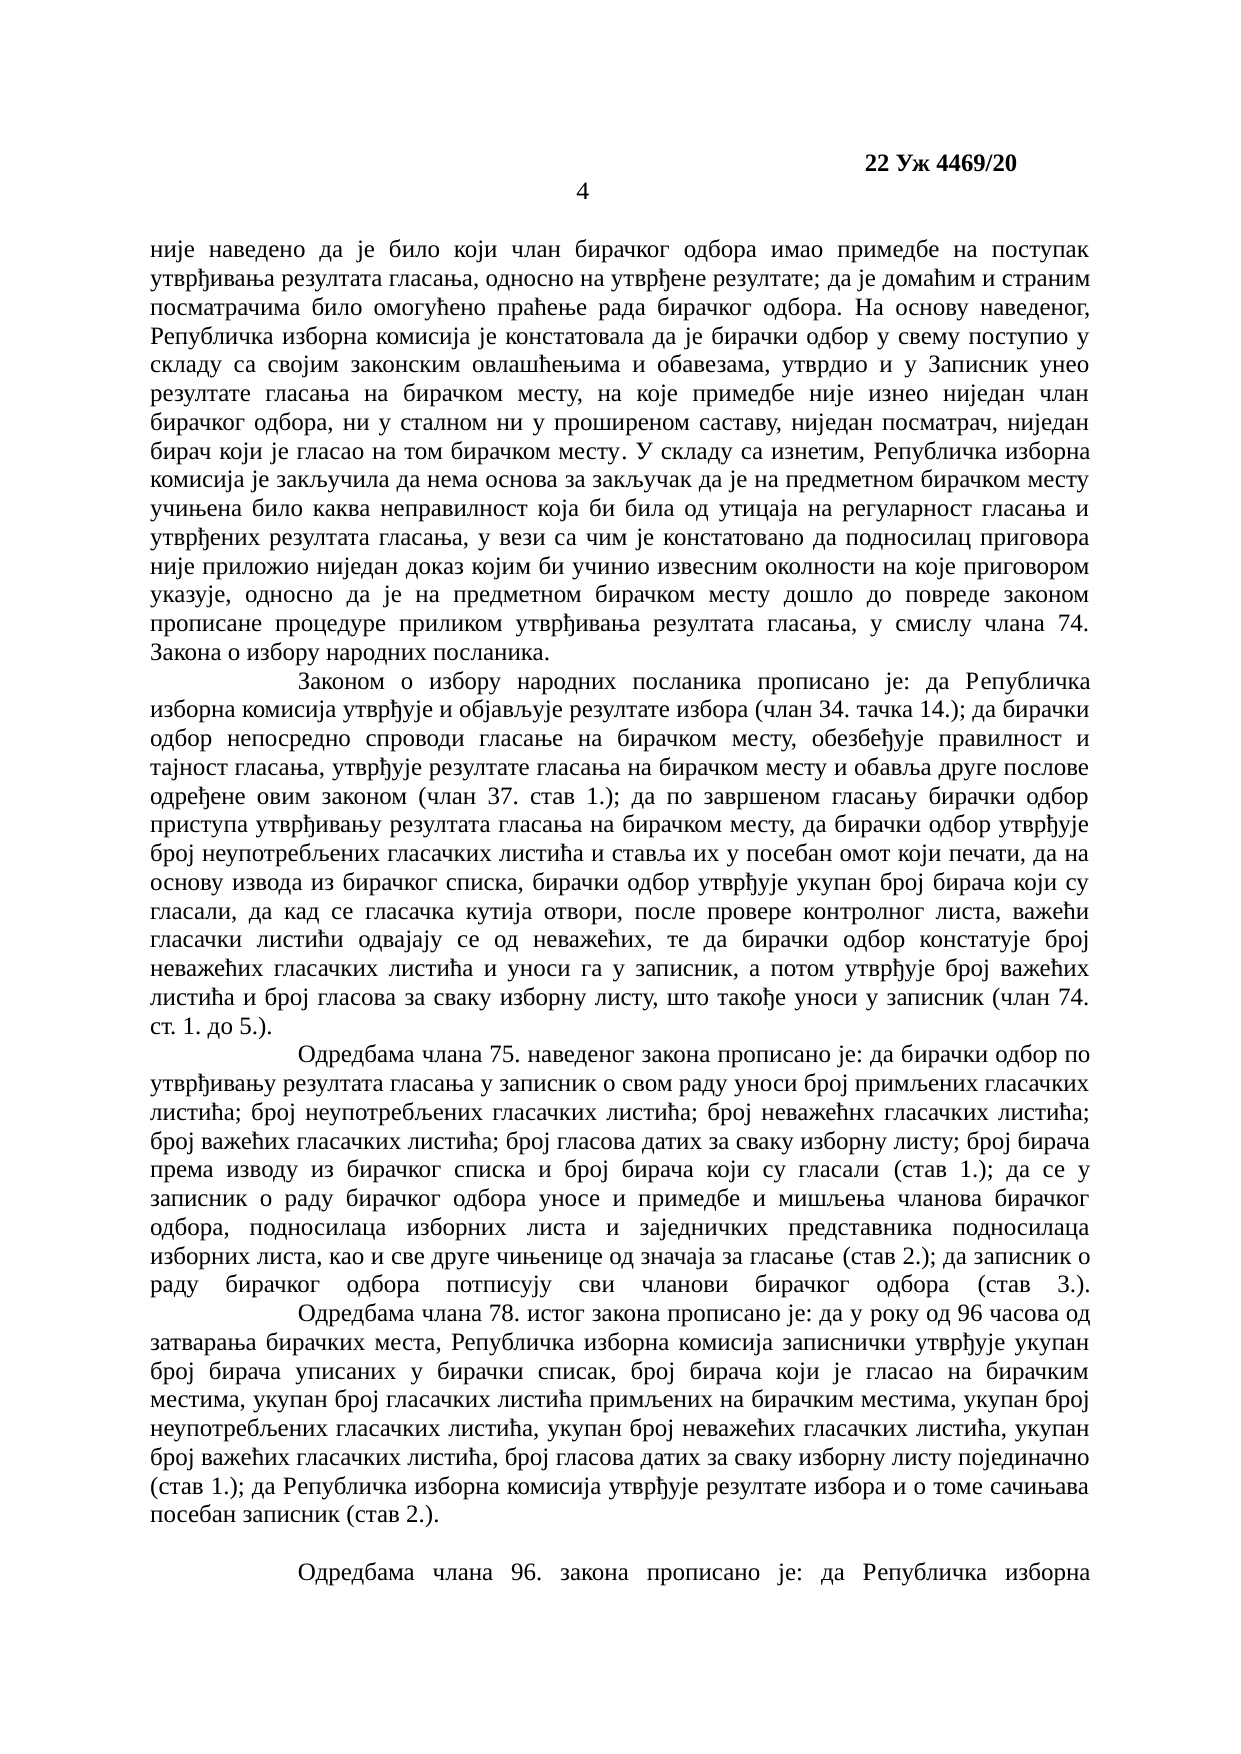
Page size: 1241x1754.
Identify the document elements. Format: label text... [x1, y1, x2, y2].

text Одредбама члана 75. наведеног закона прописано је: да бирачки одбор по утврђивању резултата гласања у записник о свом раду уноси број примљених гласачких листића; број неупотребљених гласачких листића; број неважећнх гласачких листића; број важећих гласачких листића; број гласова датих за сваку изборну листу; број бирача према изводу из бирачког списка и број бирача који су гласали (став 1.); да се у записник о раду бирачког одбора уносе и примедбе и мишљења чланова бирачког одбора, подносилаца изборних листа и заједничких представника подносилаца изборних листа, као и све друге чињенице од значаја за гласање (став 2.); да записник о раду бирачког одбора потписују сви чланови бирачког одбора (став 3.). Одредбама члана 78. истог закона прописано је: да у року од 96 часова од затварања бирачких места, Републичка изборна комисија записнички утврђује укупан број бирача уписаних у бирачки списак, број бирача који је гласао на бирачким местима, укупан број гласачких листића примљених на бирачким местима, укупан број неупотребљених гласачких листића, укупан број неважећих гласачких листића, укупан број важећих гласачких листића, број гласова датих за сваку изборну листу појединачно (став 1.); да Републичка изборна комисија утврђује резултате избора и о томе сачињава посебан записник (став 2.). [150, 1039, 1091, 1528]
text Законом о избору народних посланика прописано је: да Републичка изборна комисија утврђује и објављује резултате избора (члан 34. тачка 14.); да бирачки одбор непосредно спроводи гласање на бирачком месту, обезбеђује правилност и тајност гласања, утврђује резултате гласања на бирачком месту и обавља друге послове одређене овим законом (члан 37. став 1.); да по завршеном гласању бирачки одбор приступа утврђивању резултата гласања на бирачком месту, да бирачки одбор утврђује број неупотребљених гласачких листића и ставља их у посебан омот који печати, да на основу извода из бирачког списка, бирачки одбор утврђује укупан број бирача који су гласали, да кад се гласачка кутија отвори, после провере контролног листа, важећи гласачки листићи одвајају се од неважећих, те да бирачки одбор констатује број неважећих гласачких листића и уноси га у записник, а потом утврђује број важећих листића и број гласова за сваку изборну листу, што такође уноси у записник (члан 74. ст. 1. до 5.). [150, 666, 1091, 1039]
text Одредбама члана 96. закона прописано је: да Републичка изборна [150, 1557, 1091, 1586]
text није наведено да је било који члан бирачког одбора имао примедбе на поступак утврђивања резултата гласања, односно на утврђене резултате; да је домаћим и страним посматрачима било омогућено праћење рада бирачког одбора. На основу наведеног, Републичка изборна комисија је констатовала да је бирачки одбор у свему поступио у складу са својим законским овлашћењима и обавезама, утврдио и у Записник унео резултате гласања на бирачком месту, на које примедбе није изнео ниједан члан бирачког одбора, ни у сталном ни у проширеном саставу, ниједан посматрач, ниједан бирач који је гласао на том бирачком месту. У складу са изнетим, Републичка изборна комисија је закључила да нема основа за закључак да је на предметном бирачком месту учињена било каква неправилност која би била од утицаја на регуларност гласања и утврђених резултата гласања, у вези са чим је констатовано да подносилац приговора није приложио ниједан доказ којим би учинио извесним околности на које приговором указује, односно да је на предметном бирачком месту дошло до повреде законом прописане процедуре приликом утврђивања резултата гласања, у смислу члана 74. Закона о избору народних посланика. [150, 234, 1091, 666]
